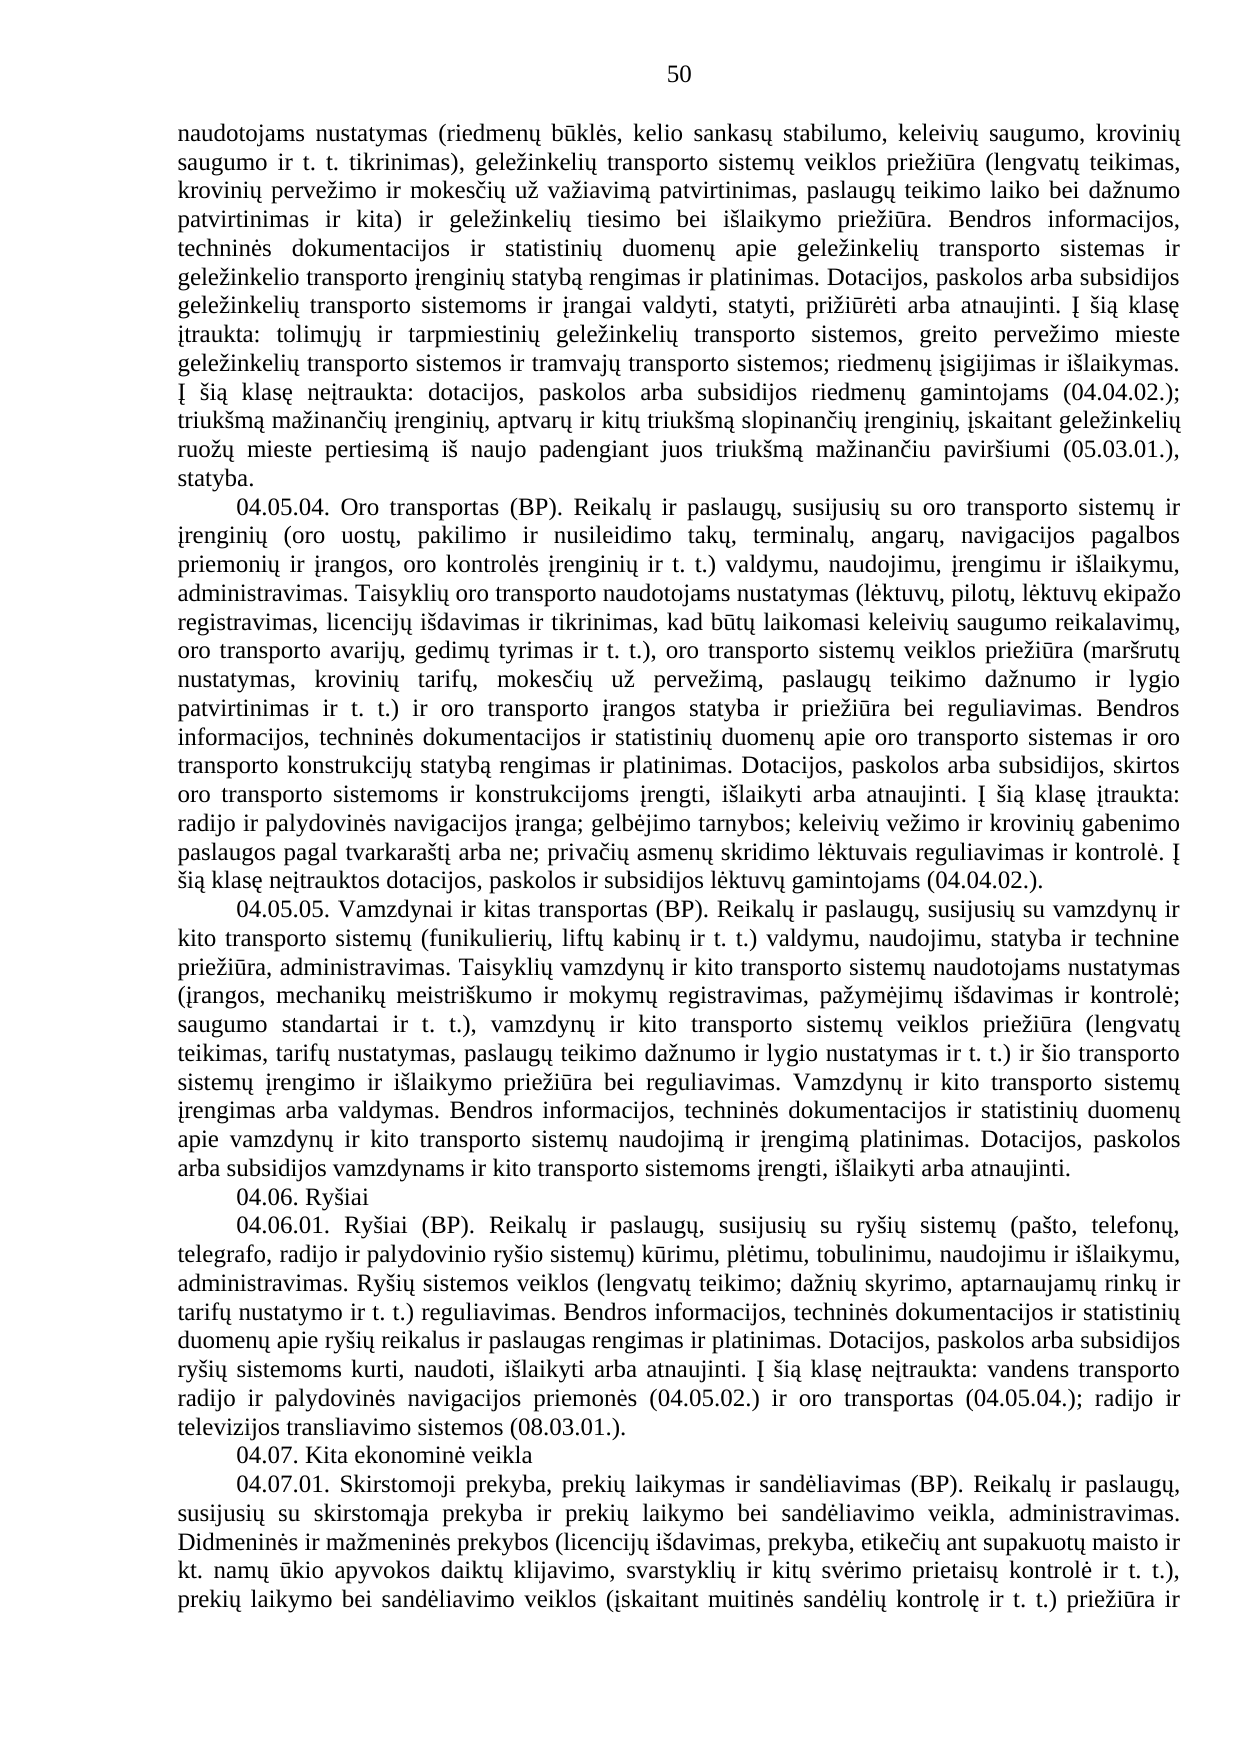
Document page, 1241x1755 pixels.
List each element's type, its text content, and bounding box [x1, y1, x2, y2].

text 04.07. Kita ekonominė veikla [177, 1441, 1181, 1469]
text 04.05.04. Oro transportas (BP). Reikalų ir paslaugų, susijusių su oro transporto sistemų ir įrenginių (oro uostų, pakilimo ir nusileidimo takų, terminalų, angarų, navigacijos pagalbos priemonių ir įrangos, oro kontrolės įrenginių ir t. t.) valdymu, naudojimu, įrengimu ir išlaikymu, administravimas. Taisyklių oro transporto naudotojams nustatymas (lėktuvų, pilotų, lėktuvų ekipažo registravimas, licencijų išdavimas ir tikrinimas, kad būtų laikomasi keleivių saugumo reikalavimų, oro transporto avarijų, gedimų tyrimas ir t. t.), oro transporto sistemų veiklos priežiūra (maršrutų nustatymas, krovinių tarifų, mokesčių už pervežimą, paslaugų teikimo dažnumo ir lygio patvirtinimas ir t. t.) ir oro transporto įrangos statyba ir priežiūra bei reguliavimas. Bendros informacijos, techninės dokumentacijos ir statistinių duomenų apie oro transporto sistemas ir oro transporto konstrukcijų statybą rengimas ir platinimas. Dotacijos, paskolos arba subsidijos, skirtos oro transporto sistemoms ir konstrukcijoms įrengti, išlaikyti arba atnaujinti. Į šią klasę įtraukta: radijo ir palydovinės navigacijos įranga; gelbėjimo tarnybos; keleivių vežimo ir krovinių gabenimo paslaugos pagal tvarkaraštį arba ne; privačių asmenų skridimo lėktuvais reguliavimas ir kontrolė. Į šią klasę neįtrauktos dotacijos, paskolos ir subsidijos lėktuvų gamintojams (04.04.02.). [177, 492, 1181, 894]
text naudotojams nustatymas (riedmenų būklės, kelio sankasų stabilumo, keleivių saugumo, krovinių saugumo ir t. t. tikrinimas), geležinkelių transporto sistemų veiklos priežiūra (lengvatų teikimas, krovinių pervežimo ir mokesčių už važiavimą patvirtinimas, paslaugų teikimo laiko bei dažnumo patvirtinimas ir kita) ir geležinkelių tiesimo bei išlaikymo priežiūra. Bendros informacijos, techninės dokumentacijos ir statistinių duomenų apie geležinkelių transporto sistemas ir geležinkelio transporto įrenginių statybą rengimas ir platinimas. Dotacijos, paskolos arba subsidijos geležinkelių transporto sistemoms ir įrangai valdyti, statyti, prižiūrėti arba atnaujinti. Į šią klasę įtraukta: tolimųjų ir tarpmiestinių geležinkelių transporto sistemos, greito pervežimo mieste geležinkelių transporto sistemos ir tramvajų transporto sistemos; riedmenų įsigijimas ir išlaikymas. Į šią klasę neįtraukta: dotacijos, paskolos arba subsidijos riedmenų gamintojams (04.04.02.); triukšmą mažinančių įrenginių, aptvarų ir kitų triukšmą slopinančių įrenginių, įskaitant geležinkelių ruožų mieste pertiesimą iš naujo padengiant juos triukšmą mažinančiu paviršiumi (05.03.01.), statyba. [177, 118, 1181, 492]
text 04.05.05. Vamzdynai ir kitas transportas (BP). Reikalų ir paslaugų, susijusių su vamzdynų ir kito transporto sistemų (funikulierių, liftų kabinų ir t. t.) valdymu, naudojimu, statyba ir technine priežiūra, administravimas. Taisyklių vamzdynų ir kito transporto sistemų naudotojams nustatymas (įrangos, mechanikų meistriškumo ir mokymų registravimas, pažymėjimų išdavimas ir kontrolė; saugumo standartai ir t. t.), vamzdynų ir kito transporto sistemų veiklos priežiūra (lengvatų teikimas, tarifų nustatymas, paslaugų teikimo dažnumo ir lygio nustatymas ir t. t.) ir šio transporto sistemų įrengimo ir išlaikymo priežiūra bei reguliavimas. Vamzdynų ir kito transporto sistemų įrengimas arba valdymas. Bendros informacijos, techninės dokumentacijos ir statistinių duomenų apie vamzdynų ir kito transporto sistemų naudojimą ir įrengimą platinimas. Dotacijos, paskolos arba subsidijos vamzdynams ir kito transporto sistemoms įrengti, išlaikyti arba atnaujinti. [177, 894, 1181, 1182]
text 04.06. Ryšiai [177, 1182, 1181, 1211]
text 04.07.01. Skirstomoji prekyba, prekių laikymas ir sandėliavimas (BP). Reikalų ir paslaugų, susijusių su skirstomąja prekyba ir prekių laikymo bei sandėliavimo veikla, administravimas. Didmeninės ir mažmeninės prekybos (licencijų išdavimas, prekyba, etikečių ant supakuotų maisto ir kt. namų ūkio apyvokos daiktų klijavimo, svarstyklių ir kitų svėrimo prietaisų kontrolė ir t. t.), prekių laikymo bei sandėliavimo veiklos (įskaitant muitinės sandėlių kontrolę ir t. t.) priežiūra ir [177, 1469, 1181, 1613]
text 04.06.01. Ryšiai (BP). Reikalų ir paslaugų, susijusių su ryšių sistemų (pašto, telefonų, telegrafo, radijo ir palydovinio ryšio sistemų) kūrimu, plėtimu, tobulinimu, naudojimu ir išlaikymu, administravimas. Ryšių sistemos veiklos (lengvatų teikimo; dažnių skyrimo, aptarnaujamų rinkų ir tarifų nustatymo ir t. t.) reguliavimas. Bendros informacijos, techninės dokumentacijos ir statistinių duomenų apie ryšių reikalus ir paslaugas rengimas ir platinimas. Dotacijos, paskolos arba subsidijos ryšių sistemoms kurti, naudoti, išlaikyti arba atnaujinti. Į šią klasę neįtraukta: vandens transporto radijo ir palydovinės navigacijos priemonės (04.05.02.) ir oro transportas (04.05.04.); radijo ir televizijos transliavimo sistemos (08.03.01.). [177, 1211, 1181, 1441]
